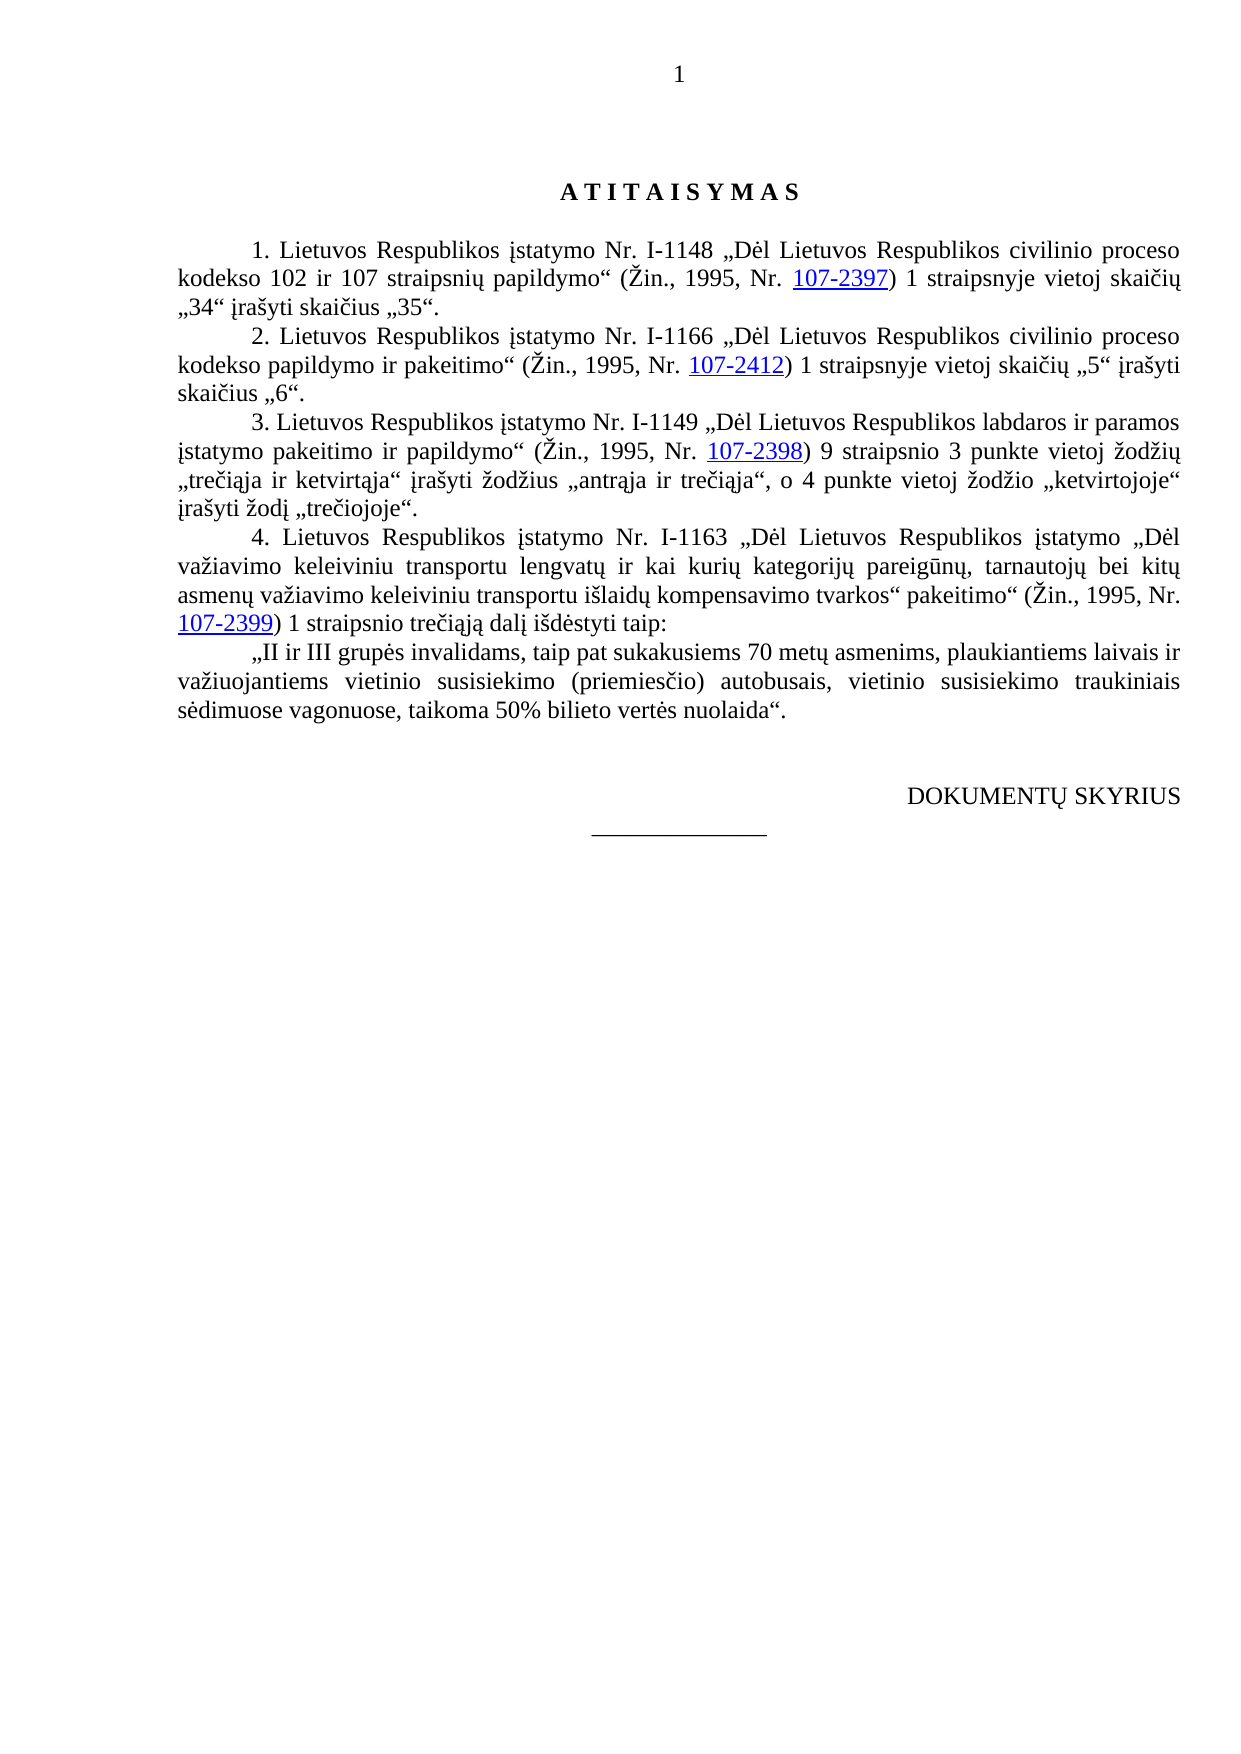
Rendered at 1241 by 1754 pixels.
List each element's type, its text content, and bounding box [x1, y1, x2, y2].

text „II ir III grupės invalidams, taip pat sukakusiems 70 metų asmenims, plaukiantiems laivais ir važiuojantiems vietinio susisiekimo (priemiesčio) autobusais, vietinio susisiekimo traukiniais sėdimuose vagonuose, taikoma 50% bilieto vertės nuolaida“. [177, 637, 1181, 723]
text 1. Lietuvos Respublikos įstatymo Nr. I-1148 „Dėl Lietuvos Respublikos civilinio proceso kodekso 102 ir 107 straipsnių papildymo“ (Žin., 1995, Nr. 107-2397) 1 straipsnyje vietoj skaičių „34“ įrašyti skaičius „35“. [177, 235, 1181, 321]
text 3. Lietuvos Respublikos įstatymo Nr. I-1149 „Dėl Lietuvos Respublikos labdaros ir paramos įstatymo pakeitimo ir papildymo“ (Žin., 1995, Nr. 107-2398) 9 straipsnio 3 punkte vietoj žodžių „trečiąja ir ketvirtąja“ įrašyti žodžius „antrąja ir trečiąja“, o 4 punkte vietoj žodžio „ketvirtojoje“ įrašyti žodį „trečiojoje“. [177, 407, 1181, 522]
text ATITAISYMAS [177, 177, 1181, 206]
text DOKUMENTŲ SKYRIUS [177, 781, 1181, 810]
text 4. Lietuvos Respublikos įstatymo Nr. I-1163 „Dėl Lietuvos Respublikos įstatymo „Dėl važiavimo keleiviniu transportu lengvatų ir kai kurių kategorijų pareigūnų, tarnautojų bei kitų asmenų važiavimo keleiviniu transportu išlaidų kompensavimo tvarkos“ pakeitimo“ (Žin., 1995, Nr. 107-2399) 1 straipsnio trečiąją dalį išdėstyti taip: [177, 522, 1181, 637]
text 2. Lietuvos Respublikos įstatymo Nr. I-1166 „Dėl Lietuvos Respublikos civilinio proceso kodekso papildymo ir pakeitimo“ (Žin., 1995, Nr. 107-2412) 1 straipsnyje vietoj skaičių „5“ įrašyti skaičius „6“. [177, 321, 1181, 407]
text ______________ [177, 810, 1181, 838]
